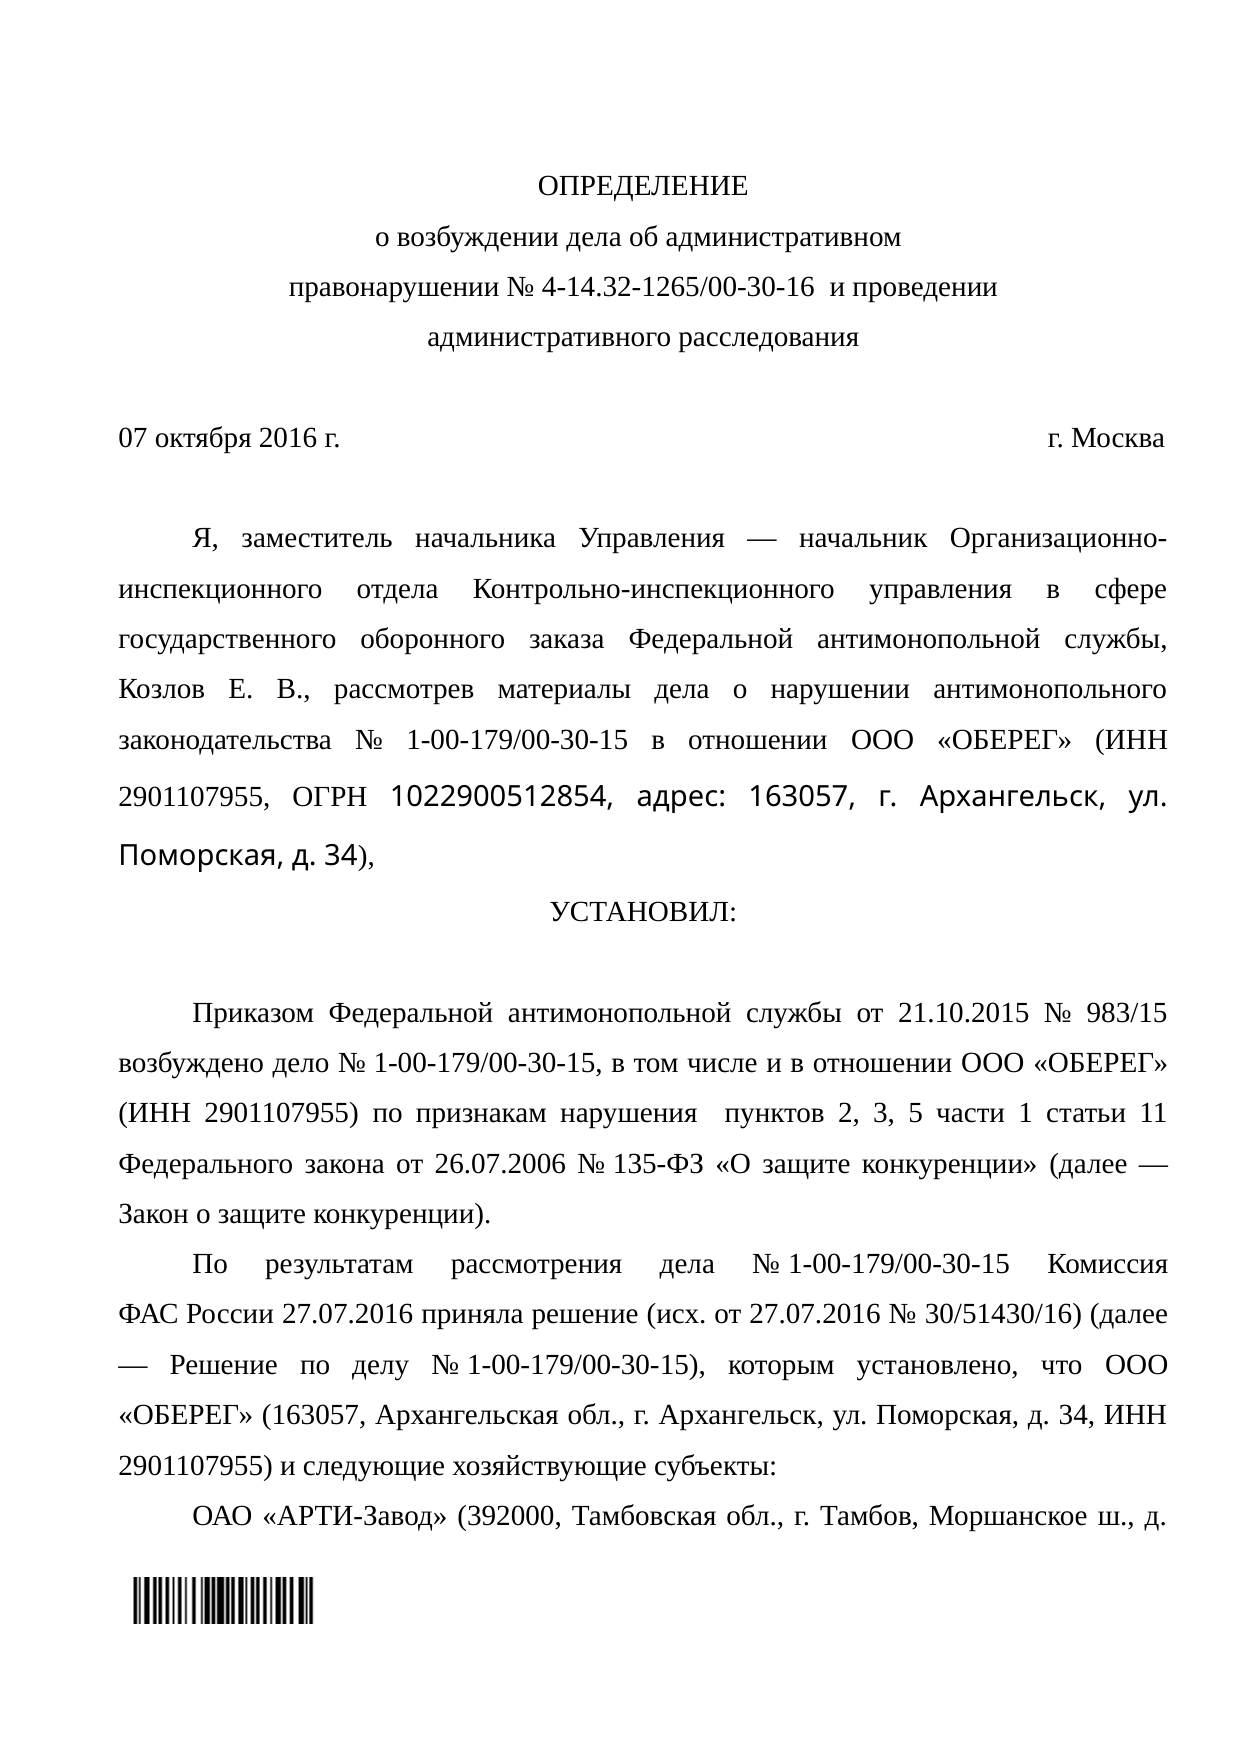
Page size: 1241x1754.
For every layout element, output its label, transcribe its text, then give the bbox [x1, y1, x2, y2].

text административного расследования [118, 319, 1168, 353]
picture [118, 1577, 331, 1624]
text 07 октября 2016 г. г. Москва [118, 420, 1168, 453]
text о возбуждении дела об административном [118, 219, 1158, 252]
text ОПРЕДЕЛЕНИЕ [118, 168, 1168, 202]
text Приказом Федеральной антимонопольной службы от 21.10.2015 № 983/15 возбуждено дело № 1-00-179/00-30-15, в том числе и в отношении ООО «ОБЕРЕГ» (ИНН 2901107955) по признакам нарушения пунктов 2, 3, 5 части 1 статьи 11 Федерального закона от 26.07.2006 № 135-ФЗ «О защите конкуренции» (далее — Закон о защите конкуренции). [118, 995, 1168, 1229]
text ОАО «АРТИ-Завод» (392000, Тамбовская обл., г. Тамбов, Моршанское ш., д. [118, 1498, 1168, 1531]
text По результатам рассмотрения дела № 1-00-179/00-30-15 Комиссия ФАС России 27.07.2016 приняла решение (исх. от 27.07.2016 № 30/51430/16) (далее — Решение по делу № 1-00-179/00-30-15), которым установлено, что ООО «ОБЕРЕГ» (163057, Архангельская обл., г. Архангельск, ул. Поморская, д. 34, ИНН 2901107955) и следующие хозяйствующие субъекты: [118, 1246, 1168, 1481]
text УСТАНОВИЛ: [118, 894, 1168, 928]
text Я, заместитель начальника Управления — начальник Организационно-инспекционного отдела Контрольно-инспекционного управления в сфере государственного оборонного заказа Федеральной антимонопольной службы, Козлов Е. В., рассмотрев материалы дела о нарушении антимонопольного законодательства № 1-00-179/00-30-15 в отношении ООО «ОБЕРЕГ» (ИНН 2901107955, ОГРН 1022900512854, адрес: 163057, г. Архангельск, ул. Поморская, д. 34), [118, 521, 1168, 874]
text правонарушении № 4-14.32-1265/00-30-16 и проведении [118, 269, 1168, 303]
